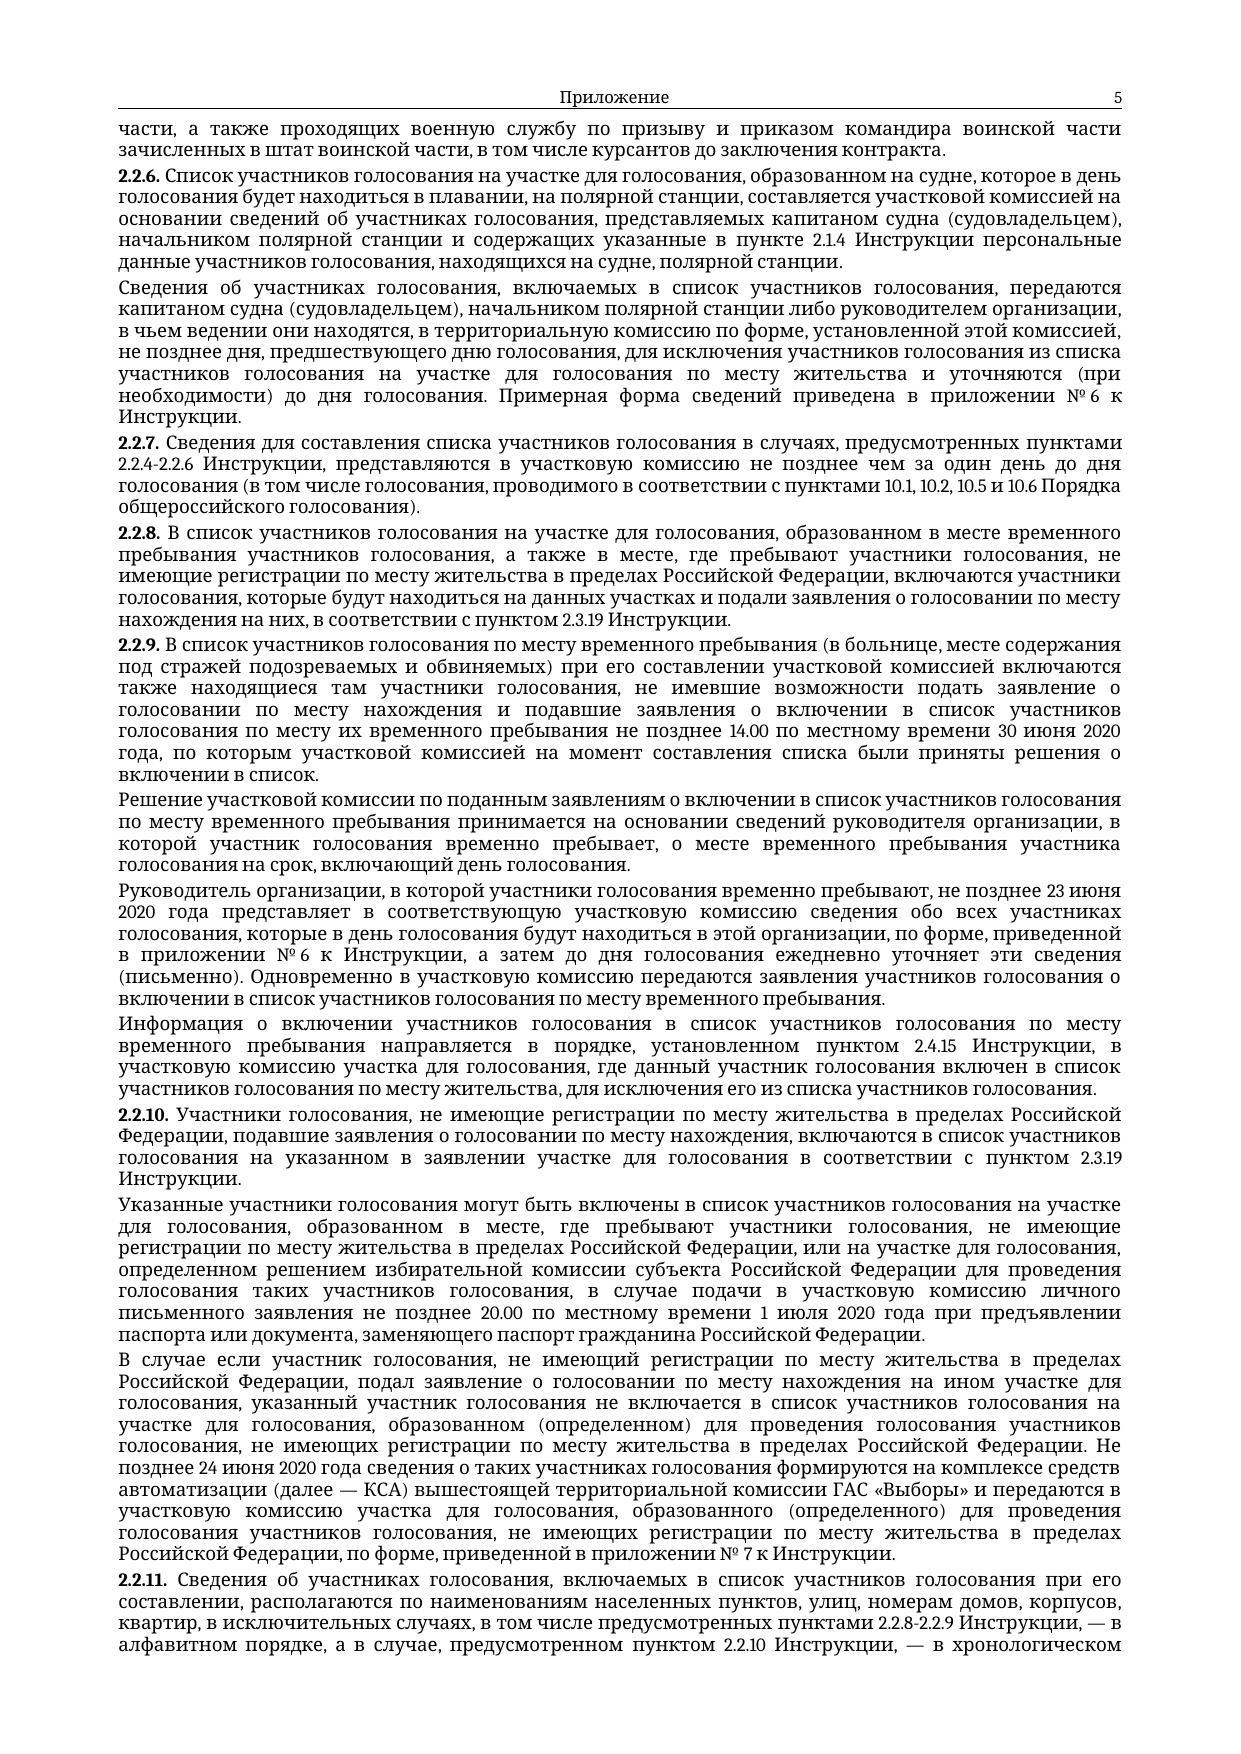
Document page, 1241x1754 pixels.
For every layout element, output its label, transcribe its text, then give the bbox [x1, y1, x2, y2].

text 2.2.10. Участники голосования, не имеющие регистрации по месту жительства в пределах Российской Федерации, подавшие заявления о голосовании по месту нахождения, включаются в список участников голосования на указанном в заявлении участке для голосования в соответствии с пунктом 2.3.19 Инструкции. [118, 1104, 1122, 1191]
text 2.2.7. Сведения для составления списка участников голосования в случаях, предусмотренных пунктами 2.2.4-2.2.6 Инструкции, представляются в участковую комиссию не позднее чем за один день до дня голосования (в том числе голосования, проводимого в соответствии с пунктами 10.1, 10.2, 10.5 и 10.6 Порядка общероссийского голосования). [118, 432, 1122, 519]
text части, а также проходящих военную службу по призыву и приказом командира воинской части зачисленных в штат воинской части, в том числе курсантов до заключения контракта. [118, 118, 1122, 161]
text Решение участковой комиссии по поданным заявлениям о включении в список участников голосования по месту временного пребывания принимается на основании сведений руководителя организации, в которой участник голосования временно пребывает, о месте временного пребывания участника голосования на срок, включающий день голосования. [118, 790, 1122, 876]
text В случае если участник голосования, не имеющий регистрации по месту жительства в пределах Российской Федерации, подал заявление о голосовании по месту нахождения на ином участке для голосования, указанный участник голосования не включается в список участников голосования на участке для голосования, образованном (определенном) для проведения голосования участников голосования, не имеющих регистрации по месту жительства в пределах Российской Федерации. Не позднее 24 июня 2020 года сведения о таких участниках голосования формируются на комплексе средств автоматизации (далее — КСА) вышестоящей территориальной комиссии ГАС «Выборы» и передаются в участковую комиссию участка для голосования, образованного (определенного) для проведения голосования участников голосования, не имеющих регистрации по месту жительства в пределах Российской Федерации, по форме, приведенной в приложении № 7 к Инструкции. [118, 1350, 1122, 1565]
text 2.2.11. Сведения об участниках голосования, включаемых в список участников голосования при его составлении, располагаются по наименованиям населенных пунктов, улиц, номерам домов, корпусов, квартир, в исключительных случаях, в том числе предусмотренных пунктами 2.2.8-2.2.9 Инструкции, — в алфавитном порядке, а в случае, предусмотренном пунктом 2.2.10 Инструкции, — в хронологическом [118, 1569, 1122, 1656]
text Руководитель организации, в которой участники голосования временно пребывают, не позднее 23 июня 2020 года представляет в соответствующую участковую комиссию сведения обо всех участниках голосования, которые в день голосования будут находиться в этой организации, по форме, приведенной в приложении № 6 к Инструкции, а затем до дня голосования ежедневно уточняет эти сведения (письменно). Одновременно в участковую комиссию передаются заявления участников голосования о включении в список участников голосования по месту временного пребывания. [118, 880, 1122, 1010]
text 2.2.9. В список участников голосования по месту временного пребывания (в больнице, месте содержания под стражей подозреваемых и обвиняемых) при его составлении участковой комиссией включаются также находящиеся там участники голосования, не имевшие возможности подать заявление о голосовании по месту нахождения и подавшие заявления о включении в список участников голосования по месту их временного пребывания не позднее 14.00 по местному времени 30 июня 2020 года, по которым участковой комиссией на момент составления списка были приняты решения о включении в список. [118, 635, 1122, 786]
text 2.2.6. Список участников голосования на участке для голосования, образованном на судне, которое в день голосования будет находиться в плавании, на полярной станции, составляется участковой комиссией на основании сведений об участниках голосования, представляемых капитаном судна (судовладельцем), начальником полярной станции и содержащих указанные в пункте 2.1.4 Инструкции персональные данные участников голосования, находящихся на судне, полярной станции. [118, 165, 1122, 273]
text 2.2.8. В список участников голосования на участке для голосования, образованном в месте временного пребывания участников голосования, а также в месте, где пребывают участники голосования, не имеющие регистрации по месту жительства в пределах Российской Федерации, включаются участники голосования, которые будут находиться на данных участках и подали заявления о голосовании по месту нахождения на них, в соответствии с пунктом 2.3.19 Инструкции. [118, 523, 1122, 631]
text Указанные участники голосования могут быть включены в список участников голосования на участке для голосования, образованном в месте, где пребывают участники голосования, не имеющие регистрации по месту жительства в пределах Российской Федерации, или на участке для голосования, определенном решением избирательной комиссии субъекта Российской Федерации для проведения голосования таких участников голосования, в случае подачи в участковую комиссию личного письменного заявления не позднее 20.00 по местному времени 1 июля 2020 года при предъявлении паспорта или документа, заменяющего паспорт гражданина Российской Федерации. [118, 1195, 1122, 1346]
text Информация о включении участников голосования в список участников голосования по месту временного пребывания направляется в порядке, установленном пунктом 2.4.15 Инструкции, в участковую комиссию участка для голосования, где данный участник голосования включен в список участников голосования по месту жительства, для исключения его из списка участников голосования. [118, 1014, 1122, 1100]
text Сведения об участниках голосования, включаемых в список участников голосования, передаются капитаном судна (судовладельцем), начальником полярной станции либо руководителем организации, в чьем ведении они находятся, в территориальную комиссию по форме, установленной этой комиссией, не позднее дня, предшествующего дню голосования, для исключения участников голосования из списка участников голосования на участке для голосования по месту жительства и уточняются (при необходимости) до дня голосования. Примерная форма сведений приведена в приложении № 6 к Инструкции. [118, 277, 1122, 428]
